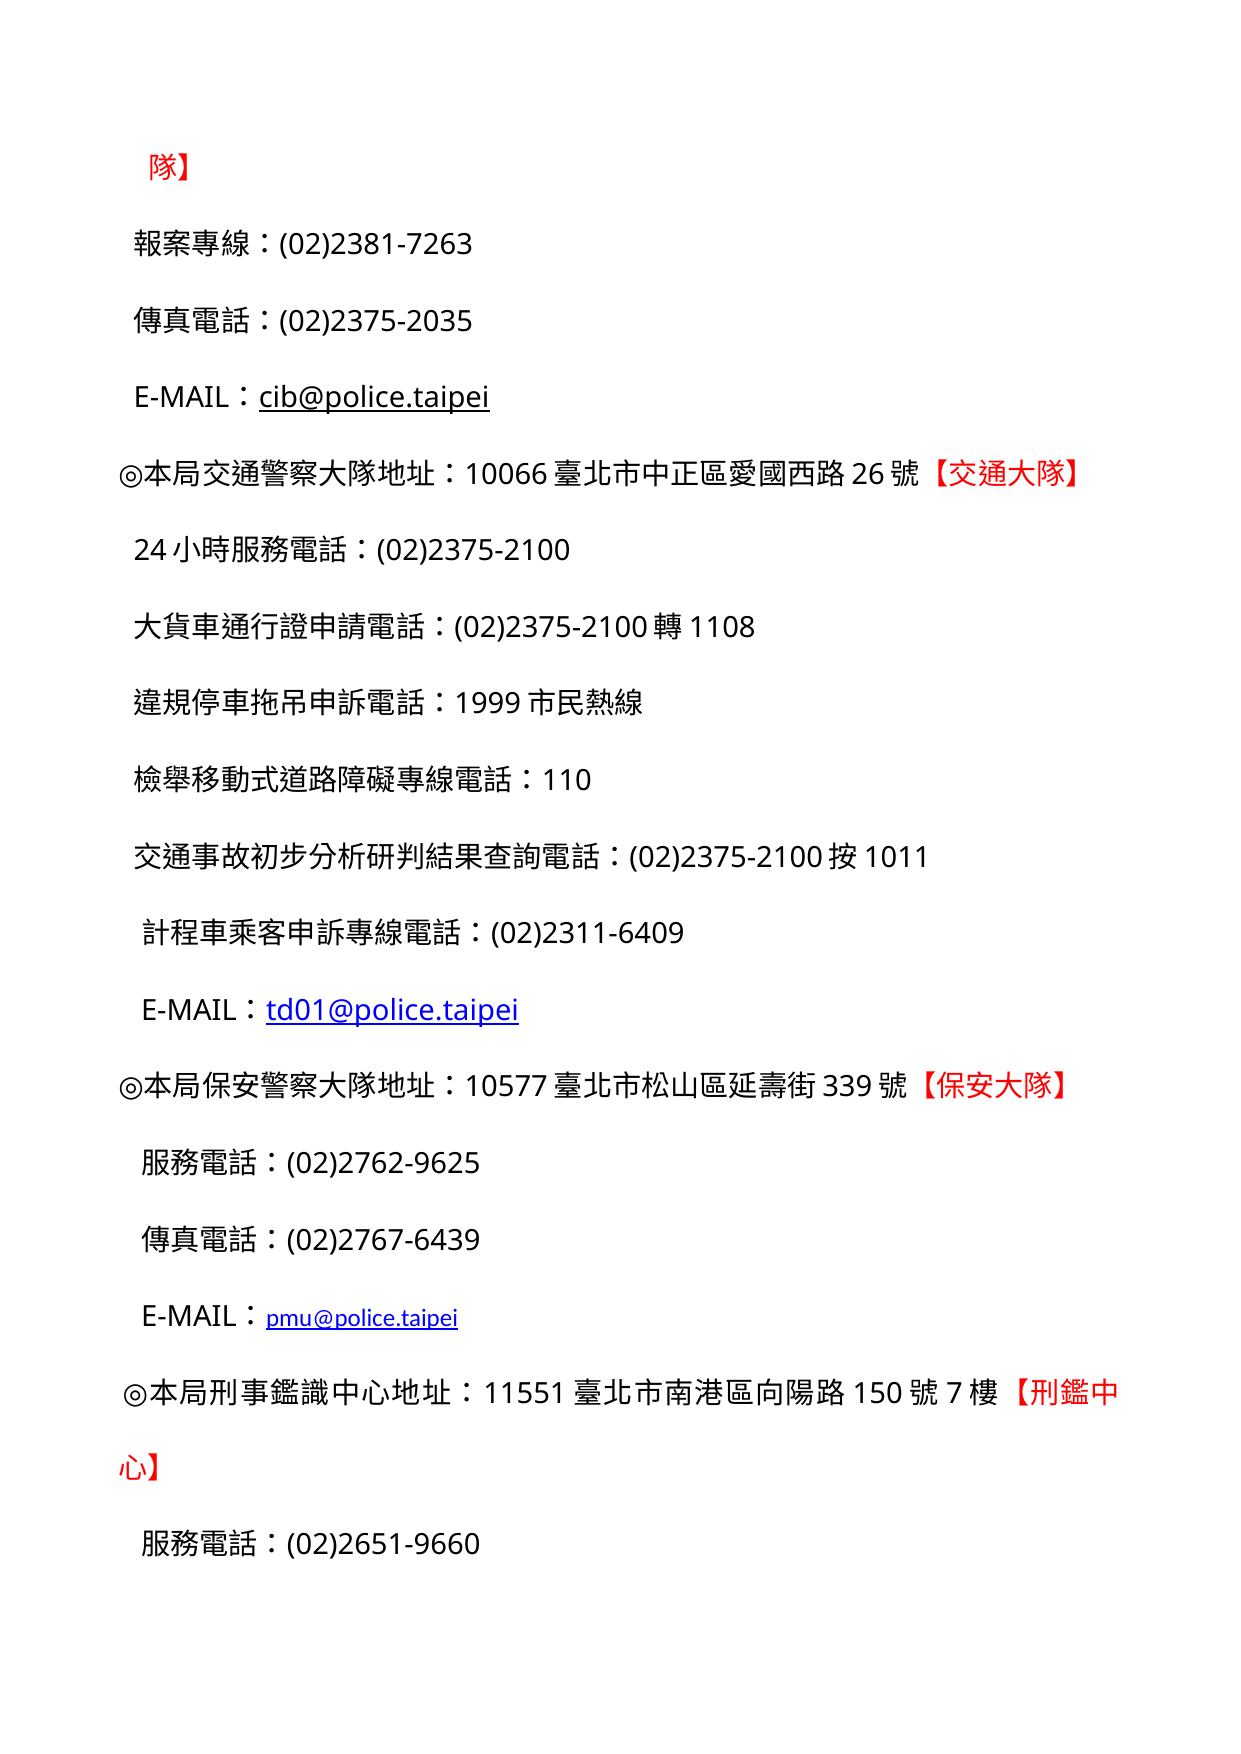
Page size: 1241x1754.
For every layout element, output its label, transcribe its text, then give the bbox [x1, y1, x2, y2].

text 隊】 [121, 122, 1120, 197]
text ◎本局保安警察大隊地址：10577臺北市松山區延壽街339號【保安大隊】 [118, 1040, 1120, 1115]
text ◎本局交通警察大隊地址：10066臺北市中正區愛國西路26號【交通大隊】 [118, 428, 1120, 503]
text E-MAIL：pmu@police.taipei [126, 1270, 1120, 1345]
text 服務電話：(02)2651-9660 [126, 1498, 1120, 1573]
text 違規停車拖吊申訴電話：1999市民熱線 [118, 658, 1120, 733]
text 傳真電話：(02)2767-6439 [126, 1193, 1120, 1268]
text 計程車乘客申訴專線電話：(02)2311-6409 [126, 887, 1120, 962]
text 檢舉移動式道路障礙專線電話：110 [118, 734, 1120, 809]
text E-MAIL：td01@police.taipei [126, 964, 1120, 1039]
text 服務電話：(02)2762-9625 [126, 1117, 1120, 1192]
text 報案專線：(02)2381-7263 [118, 198, 1120, 273]
text 24小時服務電話：(02)2375-2100 [118, 504, 1120, 579]
text 大貨車通行證申請電話：(02)2375-2100轉1108 [118, 581, 1120, 656]
text 交通事故初步分析研判結果查詢電話：(02)2375-2100按1011 [118, 811, 1120, 886]
text E-MAIL：cib@police.taipei [118, 351, 1120, 426]
text ◎本局刑事鑑識中心地址：11551臺北市南港區向陽路150號7樓【刑鑑中心】 [118, 1347, 1120, 1497]
text 傳真電話：(02)2375-2035 [118, 275, 1120, 350]
